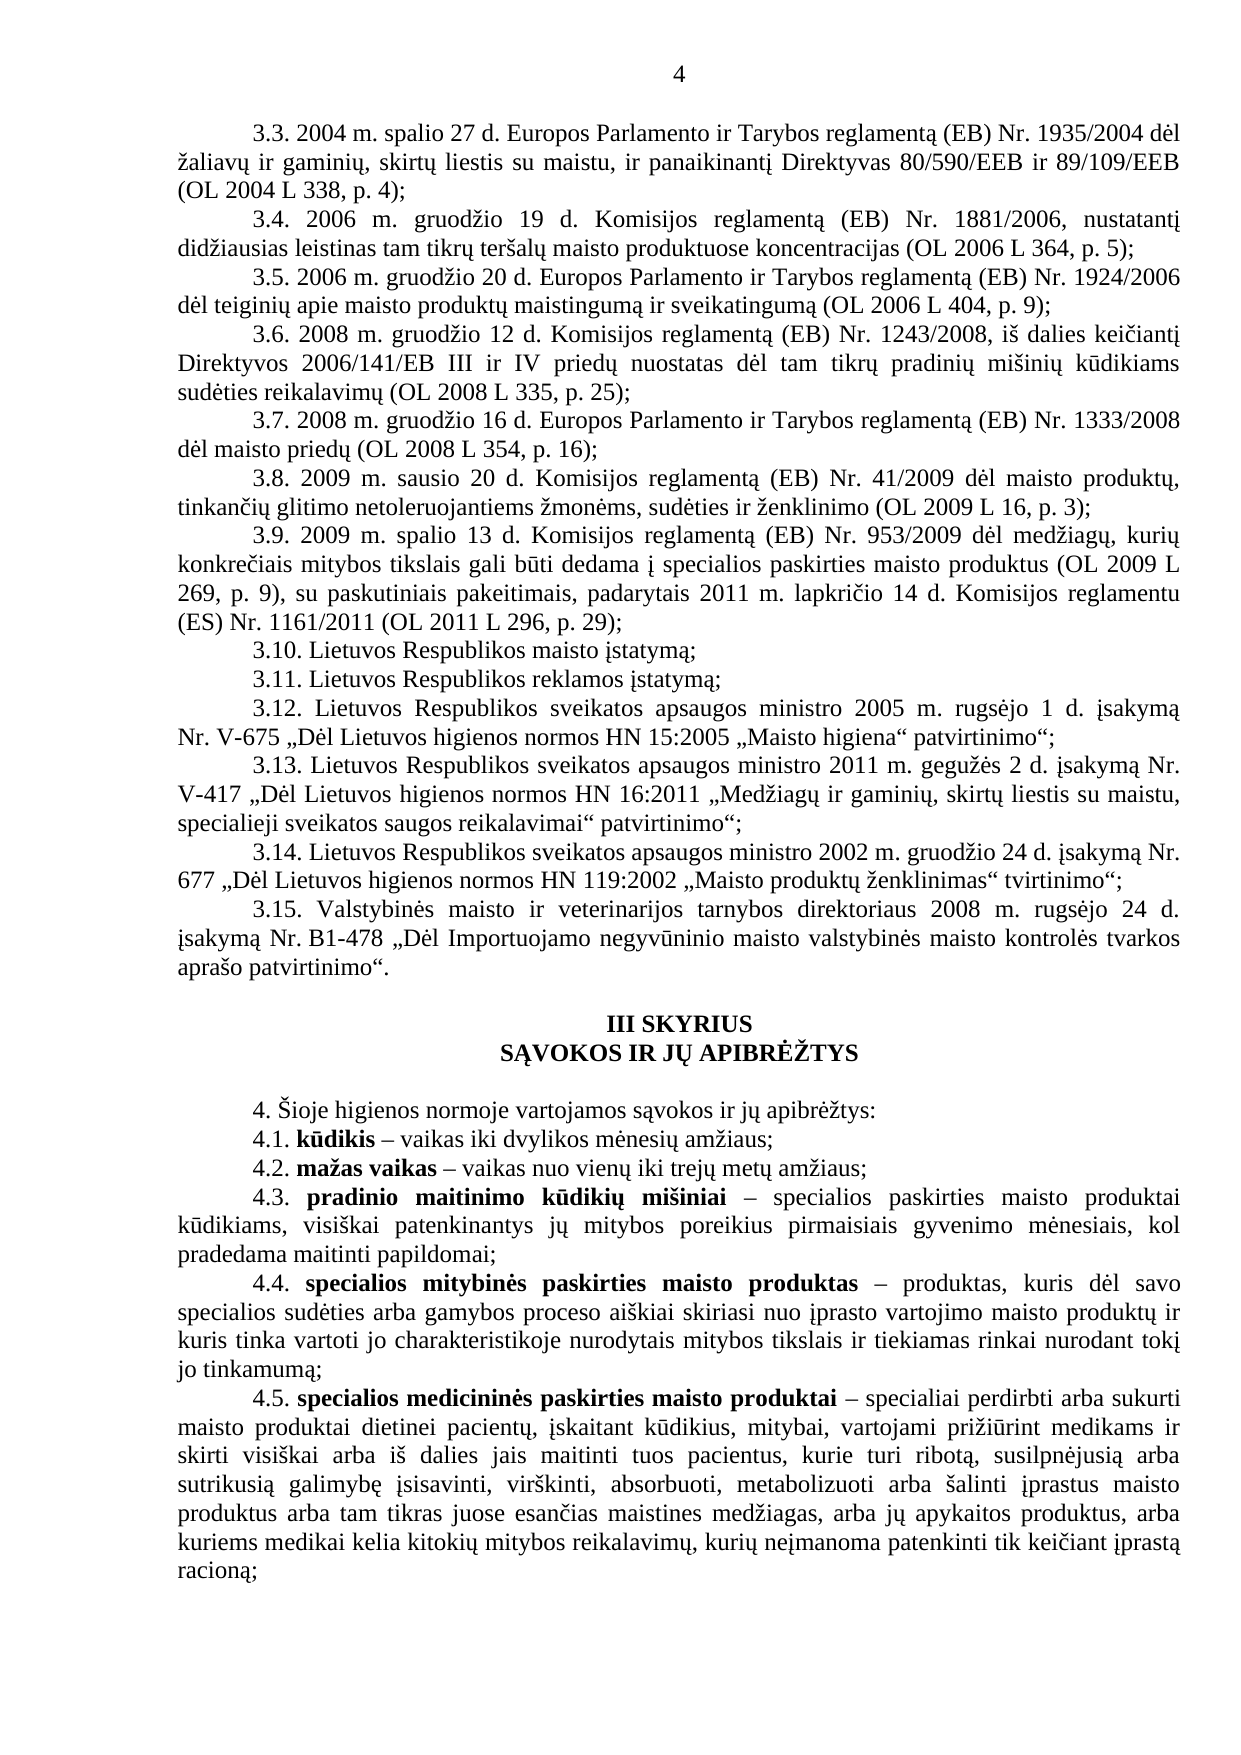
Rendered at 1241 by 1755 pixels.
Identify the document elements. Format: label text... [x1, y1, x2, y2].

text 3.14. Lietuvos Respublikos sveikatos apsaugos ministro 2002 m. gruodžio 24 d. įsakymą Nr. 677 „Dėl Lietuvos higienos normos HN 119:2002 „Maisto produktų ženklinimas“ tvirtinimo“; [177, 837, 1181, 894]
text 3.9. 2009 m. spalio 13 d. Komisijos reglamentą (EB) Nr. 953/2009 dėl medžiagų, kurių konkrečiais mitybos tikslais gali būti dedama į specialios paskirties maisto produktus (OL 2009 L 269, p. 9), su paskutiniais pakeitimais, padarytais 2011 m. lapkričio 14 d. Komisijos reglamentu (ES) Nr. 1161/2011 (OL 2011 L 296, p. 29); [177, 521, 1181, 636]
text 3.13. Lietuvos Respublikos sveikatos apsaugos ministro 2011 m. gegužės 2 d. įsakymą Nr. V-417 „Dėl Lietuvos higienos normos HN 16:2011 „Medžiagų ir gaminių, skirtų liestis su maistu, specialieji sveikatos saugos reikalavimai“ patvirtinimo“; [177, 751, 1181, 837]
text 4.1. kūdikis – vaikas iki dvylikos mėnesių amžiaus; [177, 1124, 1181, 1153]
text 3.10. Lietuvos Respublikos maisto įstatymą; [177, 636, 1181, 664]
text 3.3. 2004 m. spalio 27 d. Europos Parlamento ir Tarybos reglamentą (EB) Nr. 1935/2004 dėl žaliavų ir gaminių, skirtų liestis su maistu, ir panaikinantį Direktyvas 80/590/EEB ir 89/109/EEB (OL 2004 L 338, p. 4); [177, 118, 1181, 204]
text 3.12. Lietuvos Respublikos sveikatos apsaugos ministro 2005 m. rugsėjo 1 d. įsakymą Nr. V-675 „Dėl Lietuvos higienos normos HN 15:2005 „Maisto higiena“ patvirtinimo“; [177, 693, 1181, 751]
text III SKYRIUS [177, 1009, 1181, 1038]
text 3.11. Lietuvos Respublikos reklamos įstatymą; [177, 664, 1181, 693]
text 4.3. pradinio maitinimo kūdikių mišiniai – specialios paskirties maisto produktai kūdikiams, visiškai patenkinantys jų mitybos poreikius pirmaisiais gyvenimo mėnesiais, kol pradedama maitinti papildomai; [177, 1182, 1181, 1268]
text 4.2. mažas vaikas – vaikas nuo vienų iki trejų metų amžiaus; [177, 1153, 1181, 1182]
text 3.15. Valstybinės maisto ir veterinarijos tarnybos direktoriaus 2008 m. rugsėjo 24 d. įsakymą Nr. B1-478 „Dėl Importuojamo negyvūninio maisto valstybinės maisto kontrolės tvarkos aprašo patvirtinimo“. [177, 894, 1181, 981]
text 3.6. 2008 m. gruodžio 12 d. Komisijos reglamentą (EB) Nr. 1243/2008, iš dalies keičiantį Direktyvos 2006/141/EB III ir IV priedų nuostatas dėl tam tikrų pradinių mišinių kūdikiams sudėties reikalavimų (OL 2008 L 335, p. 25); [177, 319, 1181, 406]
text 4.4. specialios mitybinės paskirties maisto produktas – produktas, kuris dėl savo specialios sudėties arba gamybos proceso aiškiai skiriasi nuo įprasto vartojimo maisto produktų ir kuris tinka vartoti jo charakteristikoje nurodytais mitybos tikslais ir tiekiamas rinkai nurodant tokį jo tinkamumą; [177, 1268, 1181, 1383]
text 3.7. 2008 m. gruodžio 16 d. Europos Parlamento ir Tarybos reglamentą (EB) Nr. 1333/2008 dėl maisto priedų (OL 2008 L 354, p. 16); [177, 406, 1181, 463]
text 3.8. 2009 m. sausio 20 d. Komisijos reglamentą (EB) Nr. 41/2009 dėl maisto produktų, tinkančių glitimo netoleruojantiems žmonėms, sudėties ir ženklinimo (OL 2009 L 16, p. 3); [177, 463, 1181, 521]
text 4.5. specialios medicininės paskirties maisto produktai – specialiai perdirbti arba sukurti maisto produktai dietinei pacientų, įskaitant kūdikius, mitybai, vartojami prižiūrint medikams ir skirti visiškai arba iš dalies jais maitinti tuos pacientus, kurie turi ribotą, susilpnėjusią arba sutrikusią galimybę įsisavinti, virškinti, absorbuoti, metabolizuoti arba šalinti įprastus maisto produktus arba tam tikras juose esančias maistines medžiagas, arba jų apykaitos produktus, arba kuriems medikai kelia kitokių mitybos reikalavimų, kurių neįmanoma patenkinti tik keičiant įprastą racioną; [177, 1383, 1181, 1584]
text SĄVOKOS IR JŲ APIBRĖŽTYS [177, 1038, 1181, 1067]
text 3.4. 2006 m. gruodžio 19 d. Komisijos reglamentą (EB) Nr. 1881/2006, nustatantį didžiausias leistinas tam tikrų teršalų maisto produktuose koncentracijas (OL 2006 L 364, p. 5); [177, 204, 1181, 262]
text 4. Šioje higienos normoje vartojamos sąvokos ir jų apibrėžtys: [177, 1096, 1181, 1124]
text 3.5. 2006 m. gruodžio 20 d. Europos Parlamento ir Tarybos reglamentą (EB) Nr. 1924/2006 dėl teiginių apie maisto produktų maistingumą ir sveikatingumą (OL 2006 L 404, p. 9); [177, 262, 1181, 319]
